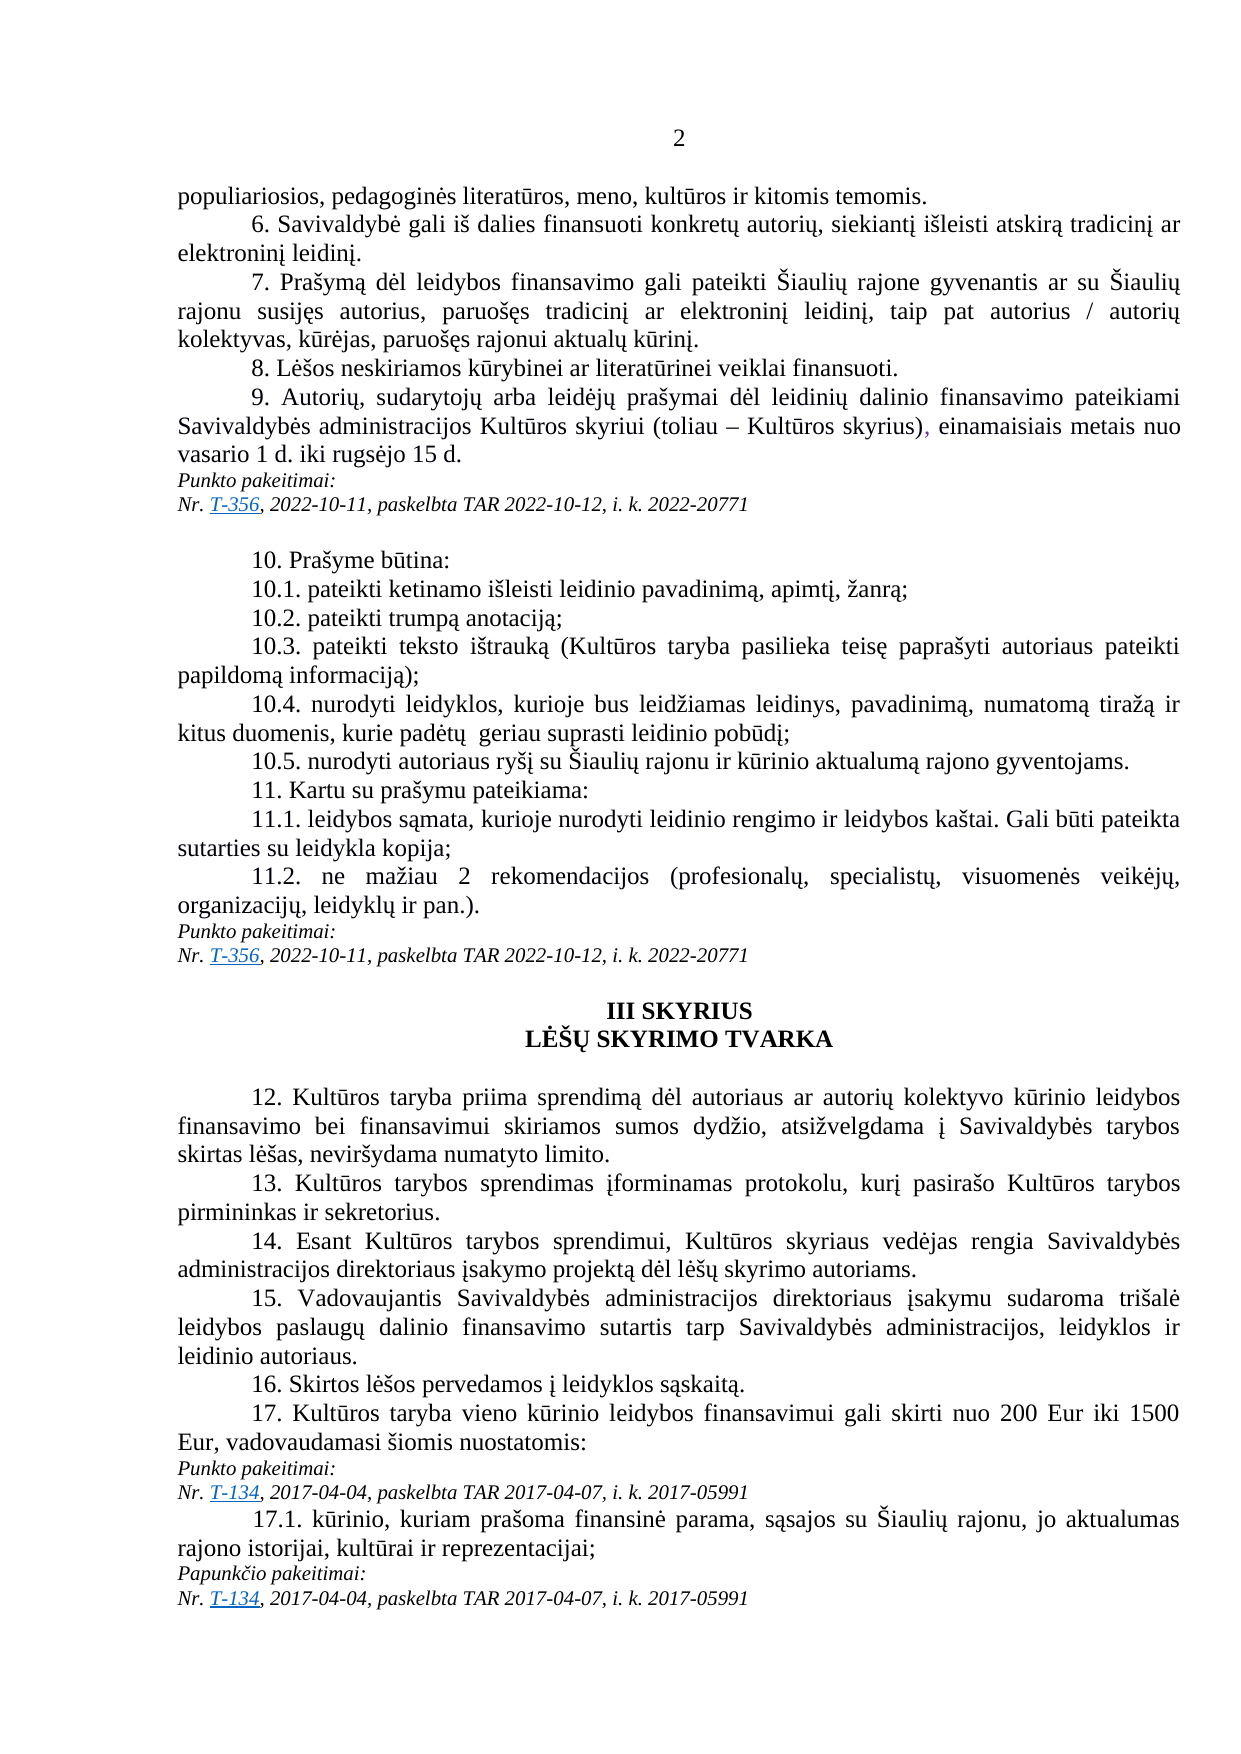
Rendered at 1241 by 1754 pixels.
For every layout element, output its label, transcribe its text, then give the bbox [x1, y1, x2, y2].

text LĖŠŲ SKYRIMO TVARKA [177, 1024, 1181, 1053]
text 10.2. pateikti trumpą anotaciją; [177, 603, 1181, 631]
text Nr. T-134, 2017-04-04, paskelbta TAR 2017-04-07, i. k. 2017-05991 [177, 1585, 1181, 1609]
text Punkto pakeitimai: [177, 468, 1181, 492]
text 6. Savivaldybė gali iš dalies finansuoti konkretų autorių, siekiantį išleisti atskirą tradicinį ar elektroninį leidinį. [177, 209, 1181, 267]
text 17.1. kūrinio, kuriam prašoma finansinė parama, sąsajos su Šiaulių rajonu, jo aktualumas rajono istorijai, kultūrai ir reprezentacijai; [177, 1504, 1181, 1561]
text populiariosios, pedagoginės literatūros, meno, kultūros ir kitomis temomis. [177, 181, 1181, 209]
text 8. Lėšos neskiriamos kūrybinei ar literatūrinei veiklai finansuoti. [177, 353, 1181, 382]
text III SKYRIUS [177, 996, 1181, 1024]
text 16. Skirtos lėšos pervedamos į leidyklos sąskaitą. [177, 1369, 1181, 1398]
text 9. Autorių, sudarytojų arba leidėjų prašymai dėl leidinių dalinio finansavimo pateikiami Savivaldybės administracijos Kultūros skyriui (toliau – Kultūros skyrius), einamaisiais metais nuo vasario 1 d. iki rugsėjo 15 d. [177, 382, 1181, 468]
text Nr. T-356, 2022-10-11, paskelbta TAR 2022-10-12, i. k. 2022-20771 [177, 943, 1181, 967]
text 7. Prašymą dėl leidybos finansavimo gali pateikti Šiaulių rajone gyvenantis ar su Šiaulių rajonu susijęs autorius, paruošęs tradicinį ar elektroninį leidinį, taip pat autorius / autorių kolektyvas, kūrėjas, paruošęs rajonui aktualų kūrinį. [177, 267, 1181, 353]
text 10.3. pateikti teksto ištrauką (Kultūros taryba pasilieka teisę paprašyti autoriaus pateikti papildomą informaciją); [177, 631, 1181, 689]
text 10.1. pateikti ketinamo išleisti leidinio pavadinimą, apimtį, žanrą; [177, 574, 1181, 603]
text 11.1. leidybos sąmata, kurioje nurodyti leidinio rengimo ir leidybos kaštai. Gali būti pateikta sutarties su leidykla kopija; [177, 804, 1181, 861]
text Nr. T-356, 2022-10-11, paskelbta TAR 2022-10-12, i. k. 2022-20771 [177, 492, 1181, 516]
text Nr. T-134, 2017-04-04, paskelbta TAR 2017-04-07, i. k. 2017-05991 [177, 1480, 1181, 1504]
text 10.4. nurodyti leidyklos, kurioje bus leidžiamas leidinys, pavadinimą, numatomą tiražą ir kitus duomenis, kurie padėtų geriau suprasti leidinio pobūdį; [177, 689, 1181, 746]
text 11. Kartu su prašymu pateikiama: [177, 775, 1181, 804]
text 15. Vadovaujantis Savivaldybės administracijos direktoriaus įsakymu sudaroma trišalė leidybos paslaugų dalinio finansavimo sutartis tarp Savivaldybės administracijos, leidyklos ir leidinio autoriaus. [177, 1283, 1181, 1369]
text Punkto pakeitimai: [177, 919, 1181, 943]
text 10.5. nurodyti autoriaus ryšį su Šiaulių rajonu ir kūrinio aktualumą rajono gyventojams. [177, 746, 1181, 775]
text Punkto pakeitimai: [177, 1456, 1181, 1480]
text 14. Esant Kultūros tarybos sprendimui, Kultūros skyriaus vedėjas rengia Savivaldybės administracijos direktoriaus įsakymo projektą dėl lėšų skyrimo autoriams. [177, 1226, 1181, 1283]
text 11.2. ne mažiau 2 rekomendacijos (profesionalų, specialistų, visuomenės veikėjų, organizacijų, leidyklų ir pan.). [177, 861, 1181, 919]
text 10. Prašyme būtina: [177, 545, 1181, 574]
text Papunkčio pakeitimai: [177, 1561, 1181, 1585]
text 17. Kultūros taryba vieno kūrinio leidybos finansavimui gali skirti nuo 200 Eur iki 1500 Eur, vadovaudamasi šiomis nuostatomis: [177, 1398, 1181, 1456]
text 13. Kultūros tarybos sprendimas įforminamas protokolu, kurį pasirašo Kultūros tarybos pirmininkas ir sekretorius. [177, 1168, 1181, 1226]
text 12. Kultūros taryba priima sprendimą dėl autoriaus ar autorių kolektyvo kūrinio leidybos finansavimo bei finansavimui skiriamos sumos dydžio, atsižvelgdama į Savivaldybės tarybos skirtas lėšas, neviršydama numatyto limito. [177, 1082, 1181, 1168]
